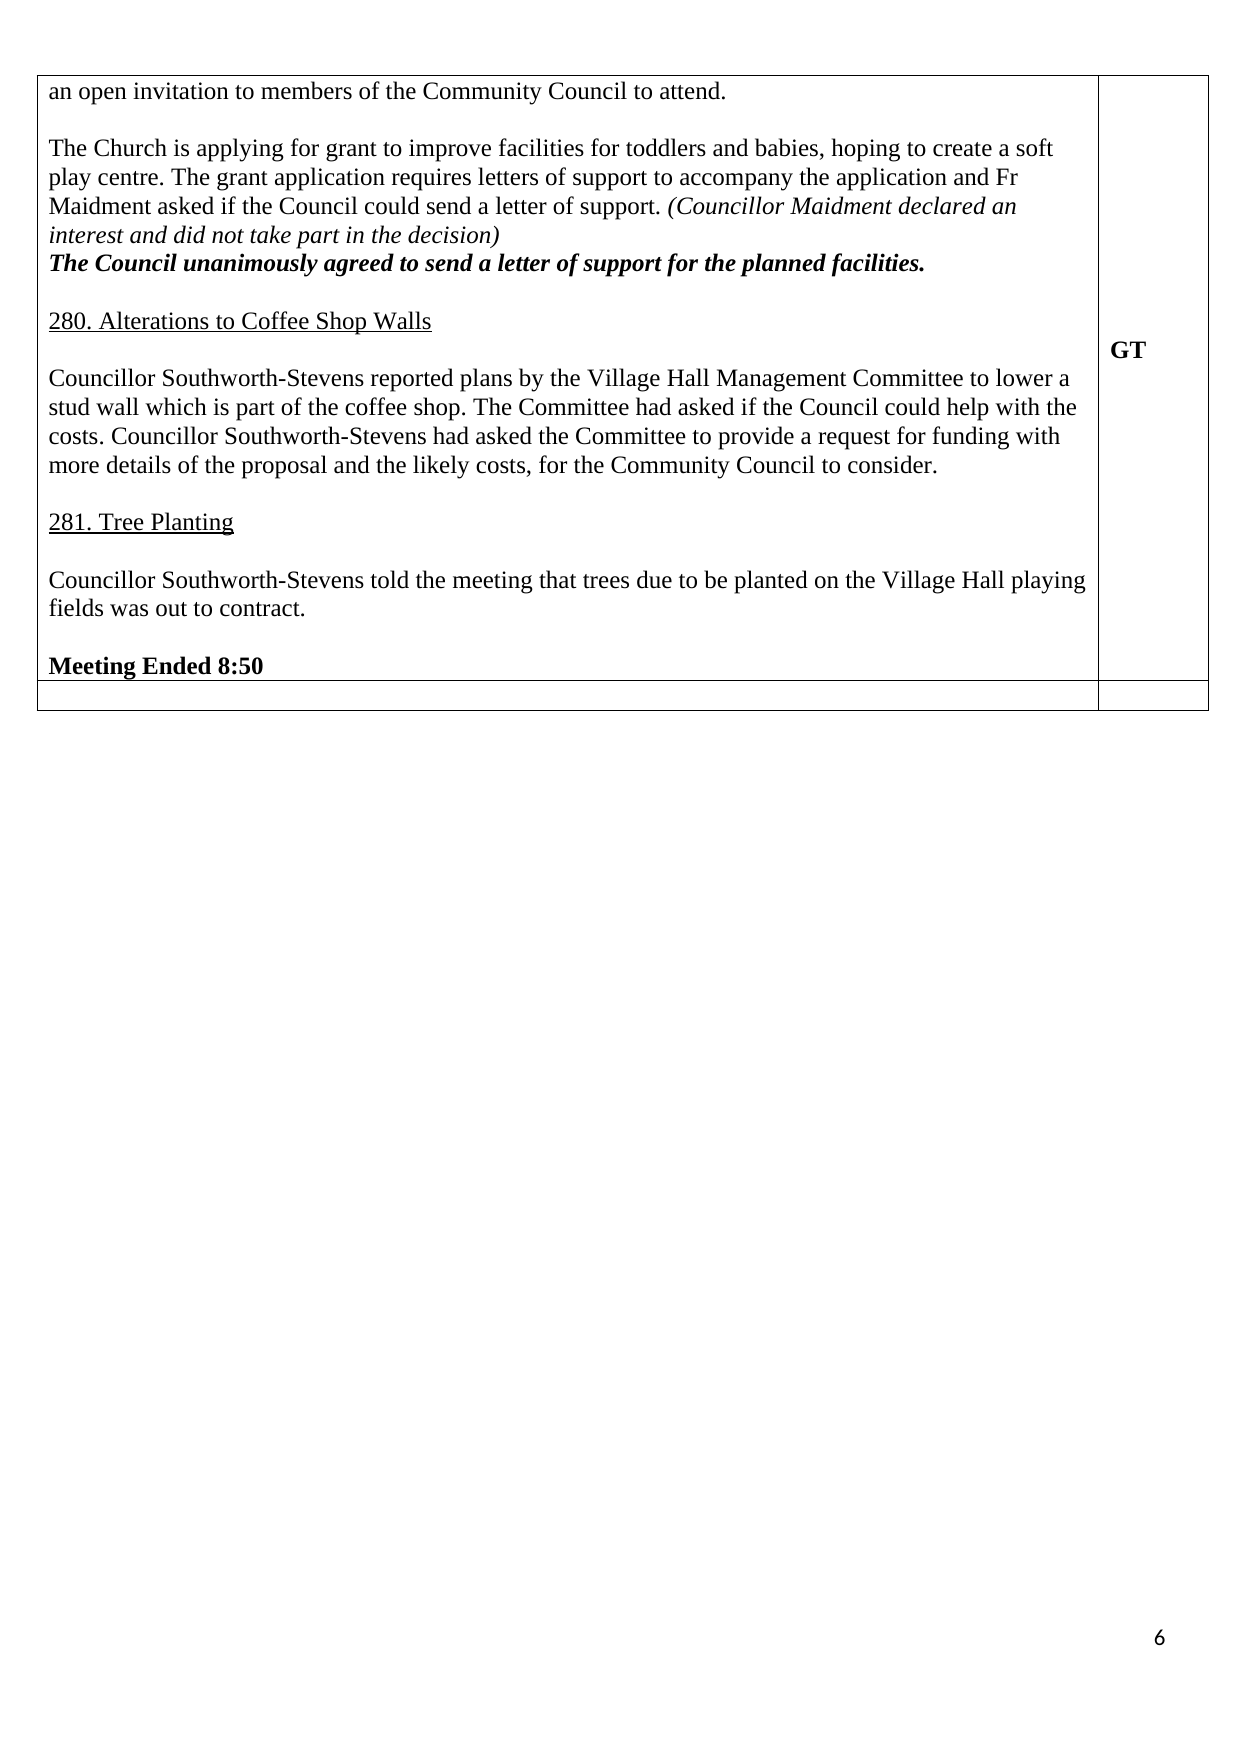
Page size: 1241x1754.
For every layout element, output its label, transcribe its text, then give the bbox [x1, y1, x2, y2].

table_cell [1099, 681, 1208, 709]
table_header an open invitation to members of the Community Council to attend. The Church is applying for grant to improve facilities for toddlers and babies, hoping to create a soft play centre. The grant application requires letters of support to accompany the application and Fr Maidment asked if the Council could send a letter of support. (Councillor Maidment declared an interest and did not take part in the decision) The Council unanimously agreed to send a letter of support for the planned facilities. 280. Alterations to Coffee Shop Walls Councillor Southworth-Stevens reported plans by the Village Hall Management Committee to lower a stud wall which is part of the coffee shop. The Committee had asked if the Council could help with the costs. Councillor Southworth-Stevens had asked the Committee to provide a request for funding with more details of the proposal and the likely costs, for the Community Council to consider. 281. Tree Planting Councillor Southworth-Stevens told the meeting that trees due to be planted on the Village Hall playing fields was out to contract. Meeting Ended 8:50 [38, 76, 1098, 680]
table_header GT [1099, 76, 1208, 680]
table_cell [38, 681, 1098, 709]
